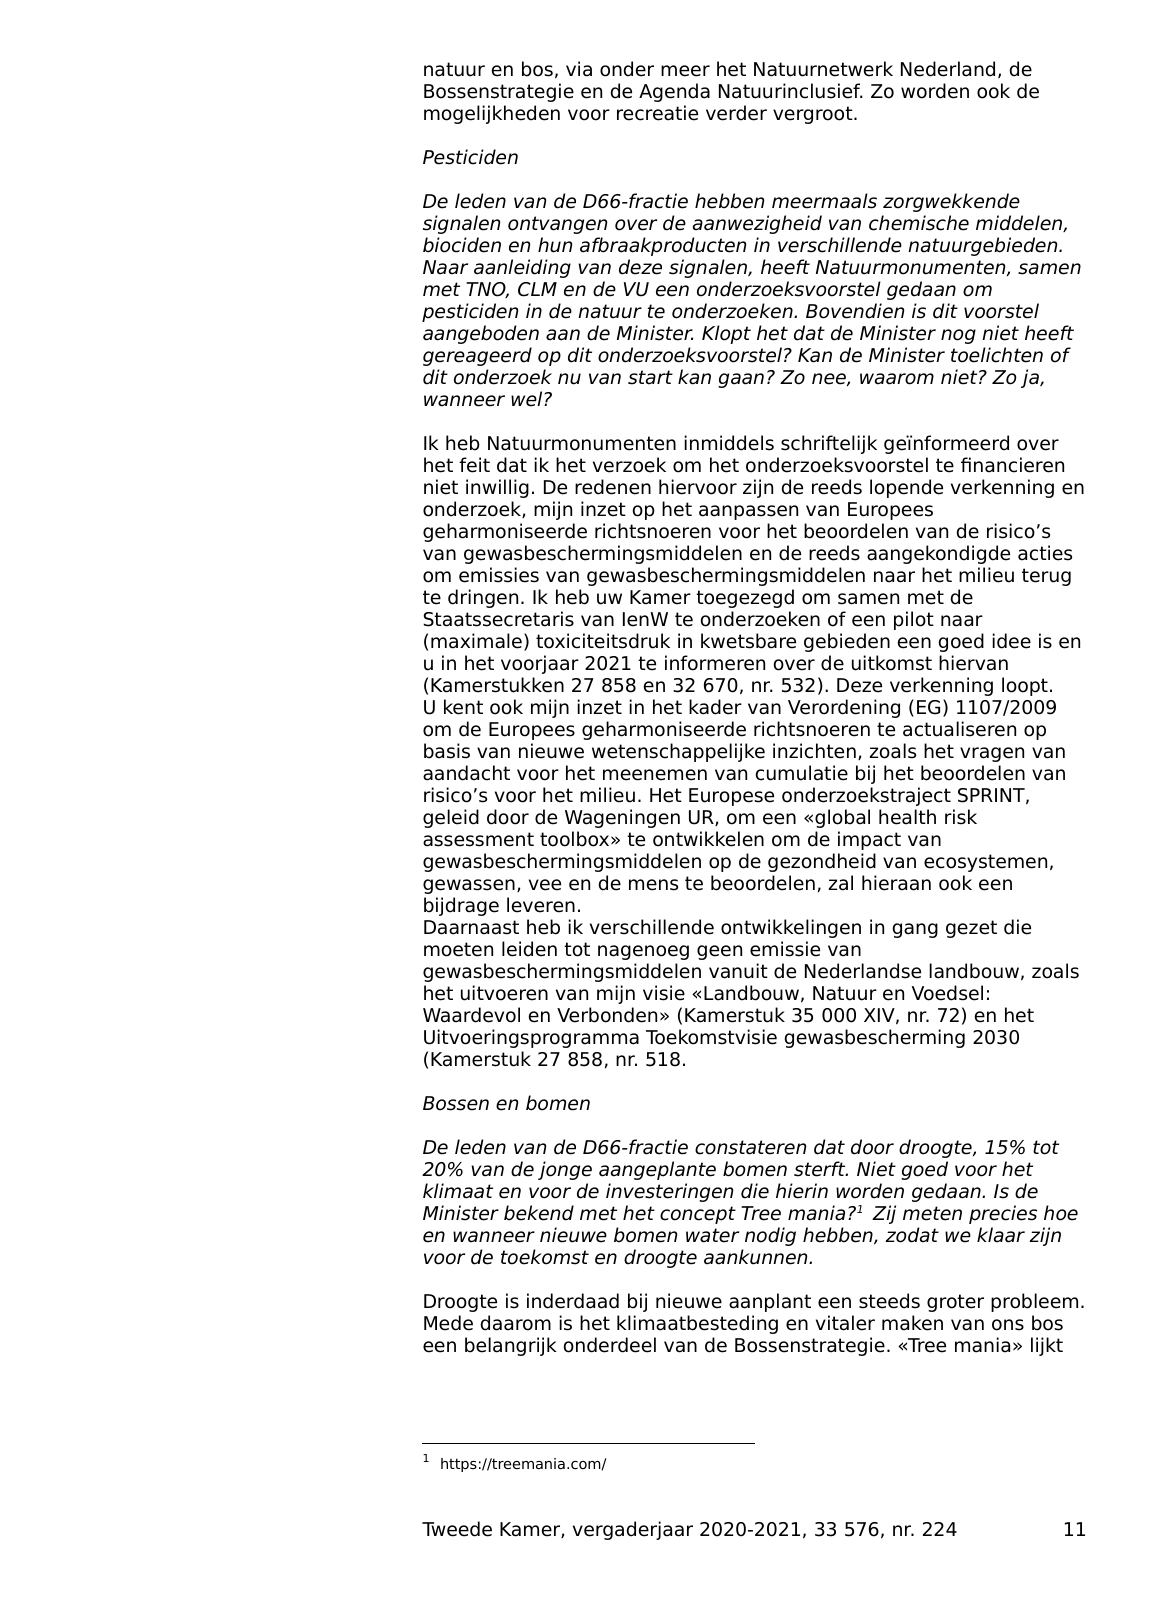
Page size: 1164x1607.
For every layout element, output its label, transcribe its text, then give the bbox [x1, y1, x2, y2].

text Ik heb Natuurmonumenten inmiddels schriftelijk geïnformeerd over het feit dat ik het verzoek om het onderzoeksvoorstel te financieren niet inwillig. De redenen hiervoor zijn de reeds lopende verkenning en onderzoek, mijn inzet op het aanpassen van Europees geharmoniseerde richtsnoeren voor het beoordelen van de risico’s van gewasbeschermingsmiddelen en de reeds aangekondigde acties om emissies van gewasbeschermingsmiddelen naar het milieu terug te dringen. Ik heb uw Kamer toegezegd om samen met de Staatssecretaris van IenW te onderzoeken of een pilot naar (maximale) toxiciteitsdruk in kwetsbare gebieden een goed idee is en u in het voorjaar 2021 te informeren over de uitkomst hiervan (Kamerstukken 27 858 en 32 670, nr. 532). Deze verkenning loopt. [422, 433, 1087, 697]
text De leden van de D66-fractie hebben meermaals zorgwekkende signalen ontvangen over de aanwezigheid van chemische middelen, biociden en hun afbraakproducten in verschillende natuurgebieden. Naar aanleiding van deze signalen, heeft Natuurmonumenten, samen met TNO, CLM en de VU een onderzoeksvoorstel gedaan om pesticiden in de natuur te onderzoeken. Bovendien is dit voorstel aangeboden aan de Minister. Klopt het dat de Minister nog niet heeft gereageerd op dit onderzoeksvoorstel? Kan de Minister toelichten of dit onderzoek nu van start kan gaan? Zo nee, waarom niet? Zo ja, wanneer wel? [422, 191, 1087, 411]
text https://treemania.com/ [422, 1452, 1087, 1474]
text natuur en bos, via onder meer het Natuurnetwerk Nederland, de Bossenstrategie en de Agenda Natuurinclusief. Zo worden ook de mogelijkheden voor recreatie verder vergroot. [422, 59, 1087, 125]
text Daarnaast heb ik verschillende ontwikkelingen in gang gezet die moeten leiden tot nagenoeg geen emissie van gewasbeschermingsmiddelen vanuit de Nederlandse landbouw, zoals het uitvoeren van mijn visie «Landbouw, Natuur en Voedsel: Waardevol en Verbonden» (Kamerstuk 35 000 XIV, nr. 72) en het Uitvoeringsprogramma Toekomstvisie gewasbescherming 2030 (Kamerstuk 27 858, nr. 518. [422, 917, 1087, 1071]
subtitle Bossen en bomen [422, 1093, 1087, 1115]
text Droogte is inderdaad bij nieuwe aanplant een steeds groter probleem. Mede daarom is het klimaatbesteding en vitaler maken van ons bos een belangrijk onderdeel van de Bossenstrategie. «Tree mania» lijkt [422, 1291, 1087, 1357]
subtitle Pesticiden [422, 147, 1087, 169]
text U kent ook mijn inzet in het kader van Verordening (EG) 1107/2009 om de Europees geharmoniseerde richtsnoeren te actualiseren op basis van nieuwe wetenschappelijke inzichten, zoals het vragen van aandacht voor het meenemen van cumulatie bij het beoordelen van risico’s voor het milieu. Het Europese onderzoekstraject SPRINT, geleid door de Wageningen UR, om een «global health risk assessment toolbox» te ontwikkelen om de impact van gewasbeschermingsmiddelen op de gezondheid van ecosystemen, gewassen, vee en de mens te beoordelen, zal hieraan ook een bijdrage leveren. [422, 697, 1087, 917]
text De leden van de D66-fractie constateren dat door droogte, 15% tot 20% van de jonge aangeplante bomen sterft. Niet goed voor het klimaat en voor de investeringen die hierin worden gedaan. Is de Minister bekend met het concept Tree mania? Zij meten precies hoe en wanneer nieuwe bomen water nodig hebben, zodat we klaar zijn voor de toekomst en droogte aankunnen. [422, 1137, 1087, 1269]
